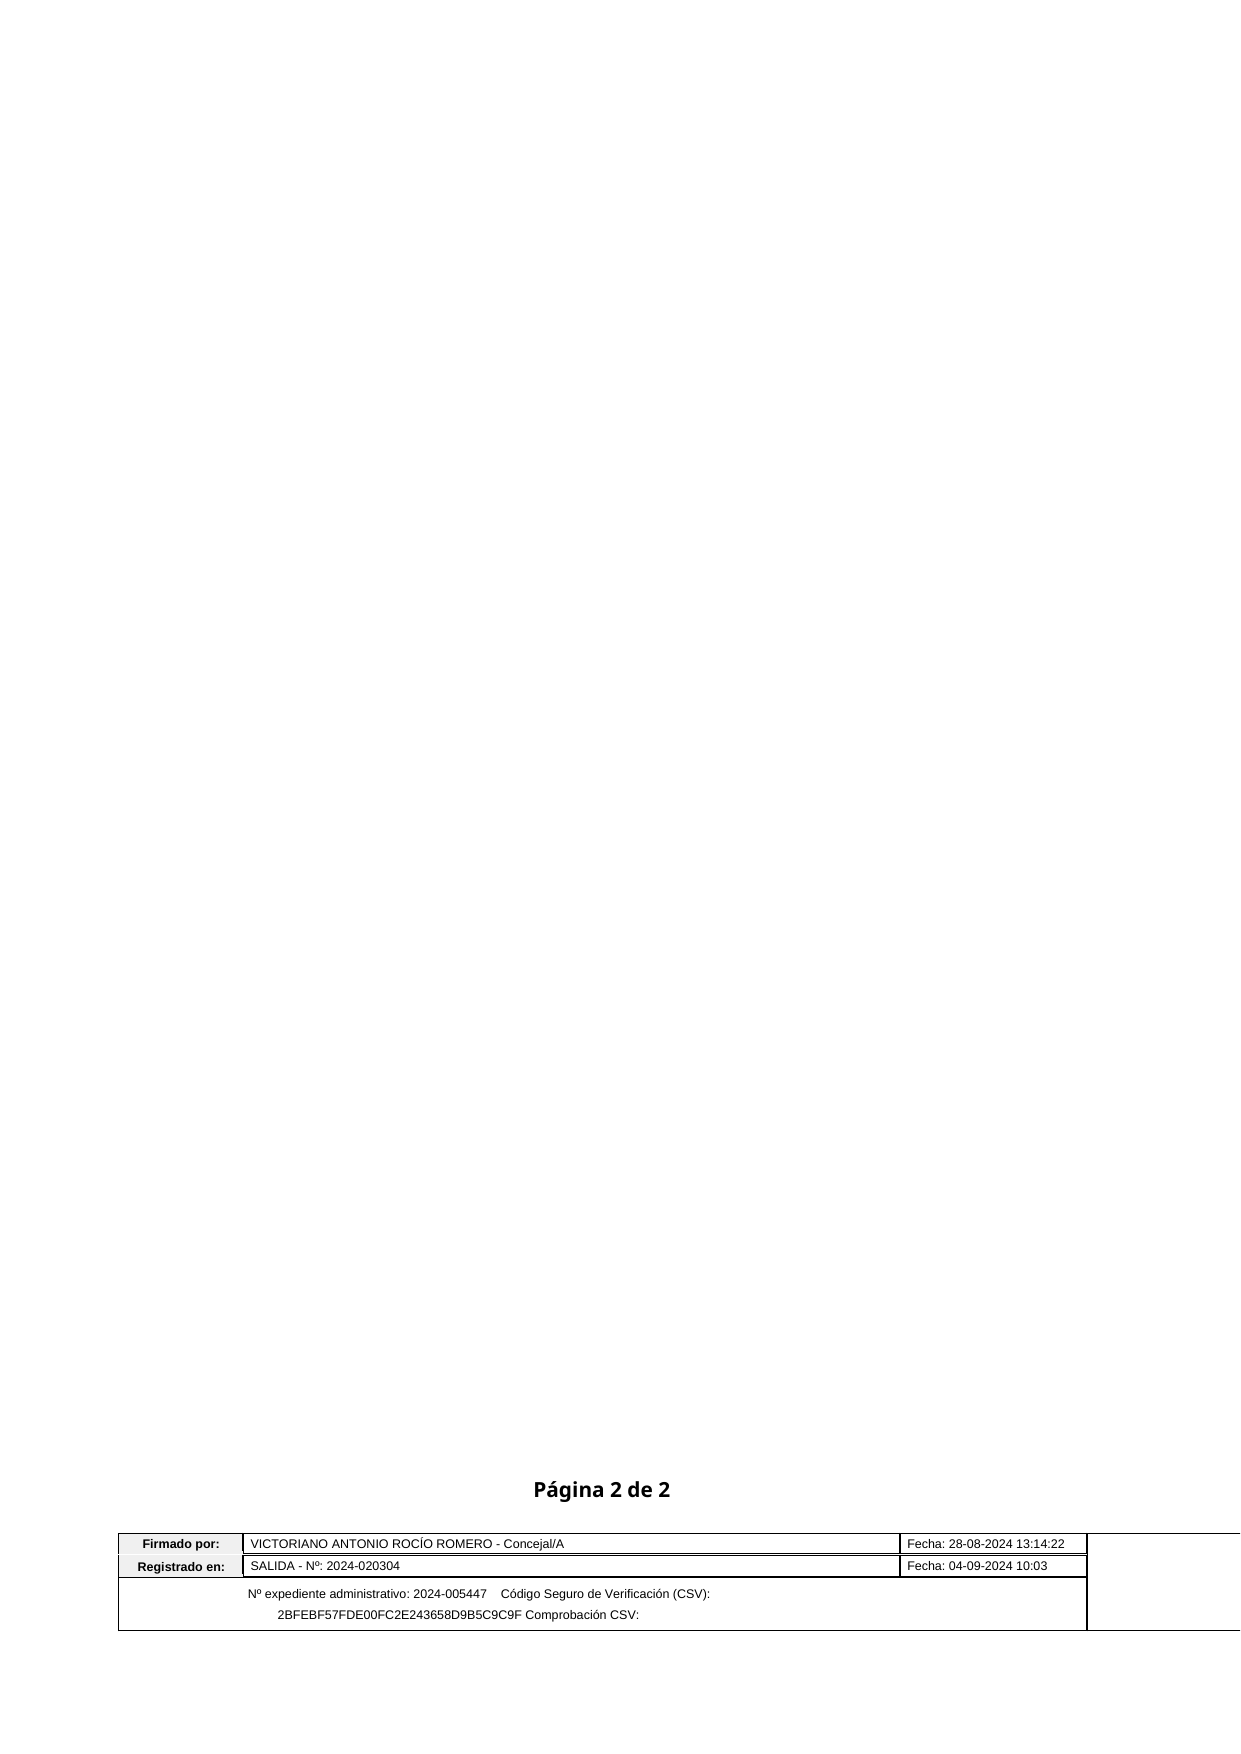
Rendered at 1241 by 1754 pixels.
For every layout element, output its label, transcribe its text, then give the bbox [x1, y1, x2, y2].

table_header Firmado por: [119, 1534, 242, 1551]
table_cell Fecha: 04-09-2024 10:03 [901, 1556, 1086, 1576]
table_header Fecha: 28-08-2024 13:14:22 [901, 1534, 1086, 1553]
table_header VICTORIANO ANTONIO ROCÍO ROMERO - Concejal/A [244, 1534, 899, 1553]
text Página 2 de 2 [270, 1475, 933, 1503]
table_cell SALIDA - Nº: 2024-020304 [244, 1556, 899, 1576]
table_cell Nº expediente administrativo: 2024-005447 Código Seguro de Verificación (CSV): 2BFEBF57FDE00FC2E243658D9B5C9C9F Comprobación CSV: [119, 1578, 1086, 1630]
table_header [1088, 1534, 1240, 1630]
table_cell Registrado en: [119, 1558, 242, 1574]
